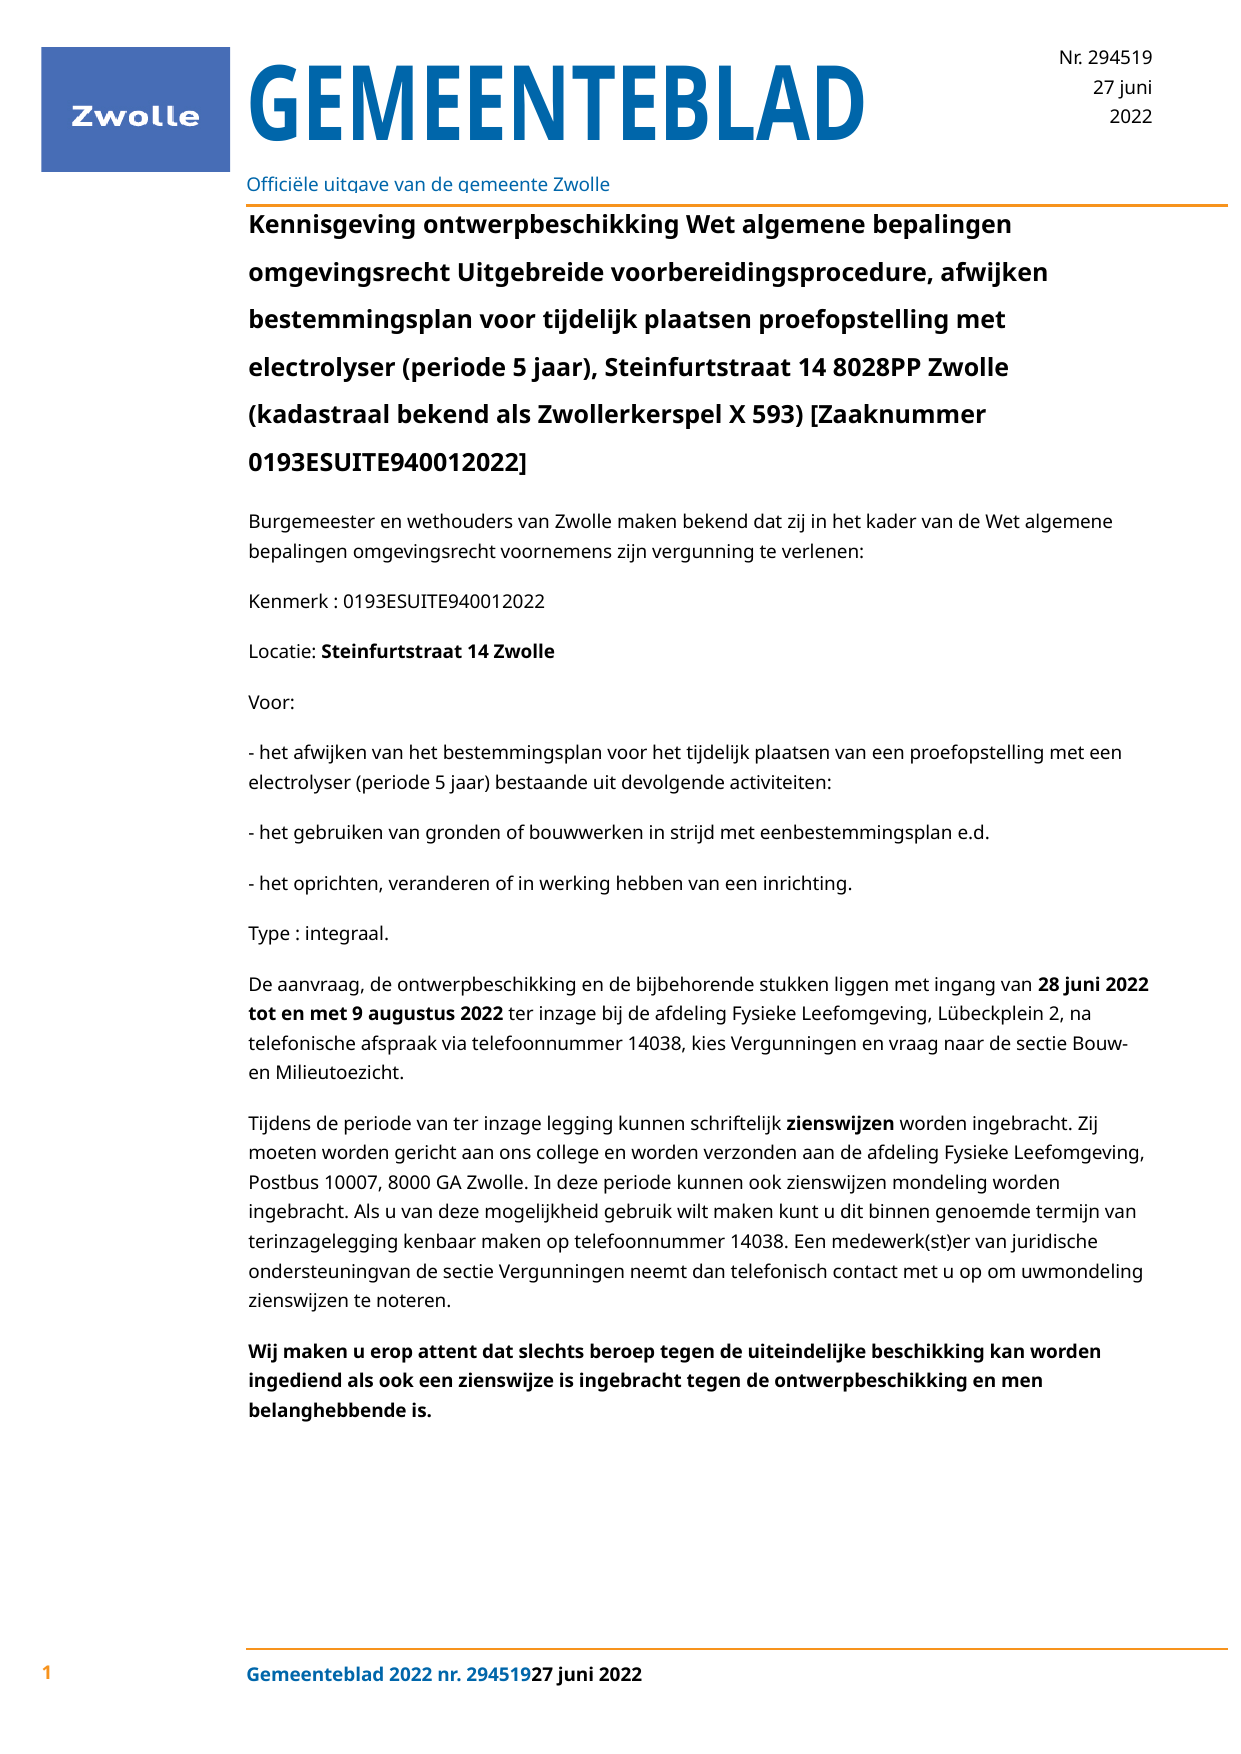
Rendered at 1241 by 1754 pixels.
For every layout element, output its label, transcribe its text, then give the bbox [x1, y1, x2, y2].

text Kennisgeving ontwerpbeschikking Wet algemene bepalingen omgevingsrecht Uitgebreide voorbereidingsprocedure, afwijken bestemmingsplan voor tijdelijk plaatsen proefopstelling met electrolyser (periode 5 jaar), Steinfurtstraat 14 8028PP Zwolle (kadastraal bekend als Zwollerkerspel X 593) [Zaaknummer 0193ESUITE940012022] [248, 207, 1152, 479]
text Tijdens de periode van ter inzage legging kunnen schriftelijk zienswijzen worden ingebracht. Zij moeten worden gericht aan ons college en worden verzonden aan de afdeling Fysieke Leefomgeving, Postbus 10007, 8000 GA Zwolle. In deze periode kunnen ook zienswijzen mondeling worden ingebracht. Als u van deze mogelijkheid gebruik wilt maken kunt u dit binnen genoemde termijn van terinzagelegging kenbaar maken op telefoonnummer 14038. Een medewerk(st)er van juridische ondersteuningvan de sectie Vergunningen neemt dan telefonisch contact met u op om uwmondeling zienswijzen te noteren. [248, 1110, 1152, 1313]
text De aanvraag, de ontwerpbeschikking en de bijbehorende stukken liggen met ingang van 28 juni 2022 tot en met 9 augustus 2022 ter inzage bij de afdeling Fysieke Leefomgeving, Lübeckplein 2, na telefonische afspraak via telefoonnummer 14038, kies Vergunningen en vraag naar de sectie Bouw- en Milieutoezicht. [248, 971, 1152, 1085]
text Type : integraal. [248, 920, 1152, 946]
text Locatie: Steinfurtstraat 14 Zwolle [248, 639, 1152, 664]
text Burgemeester en wethouders van Zwolle maken bekend dat zij in het kader van de Wet algemene bepalingen omgevingsrecht voornemens zijn vergunning te verlenen: [248, 508, 1152, 564]
picture [41, 47, 231, 172]
text - het gebruiken van gronden of bouwwerken in strijd met eenbestemmingsplan e.d. [248, 819, 1152, 845]
text Kenmerk : 0193ESUITE940012022 [248, 588, 1152, 614]
text - het oprichten, veranderen of in werking hebben van een inrichting. [248, 870, 1152, 896]
text Wij maken u erop attent dat slechts beroep tegen de uiteindelijke beschikking kan worden ingediend als ook een zienswijze is ingebracht tegen de ontwerpbeschikking en men belanghebbende is. [248, 1338, 1152, 1423]
text - het afwijken van het bestemmingsplan voor het tijdelijk plaatsen van een proefopstelling met een electrolyser (periode 5 jaar) bestaande uit devolgende activiteiten: [248, 739, 1152, 795]
text Voor: [248, 689, 1152, 715]
